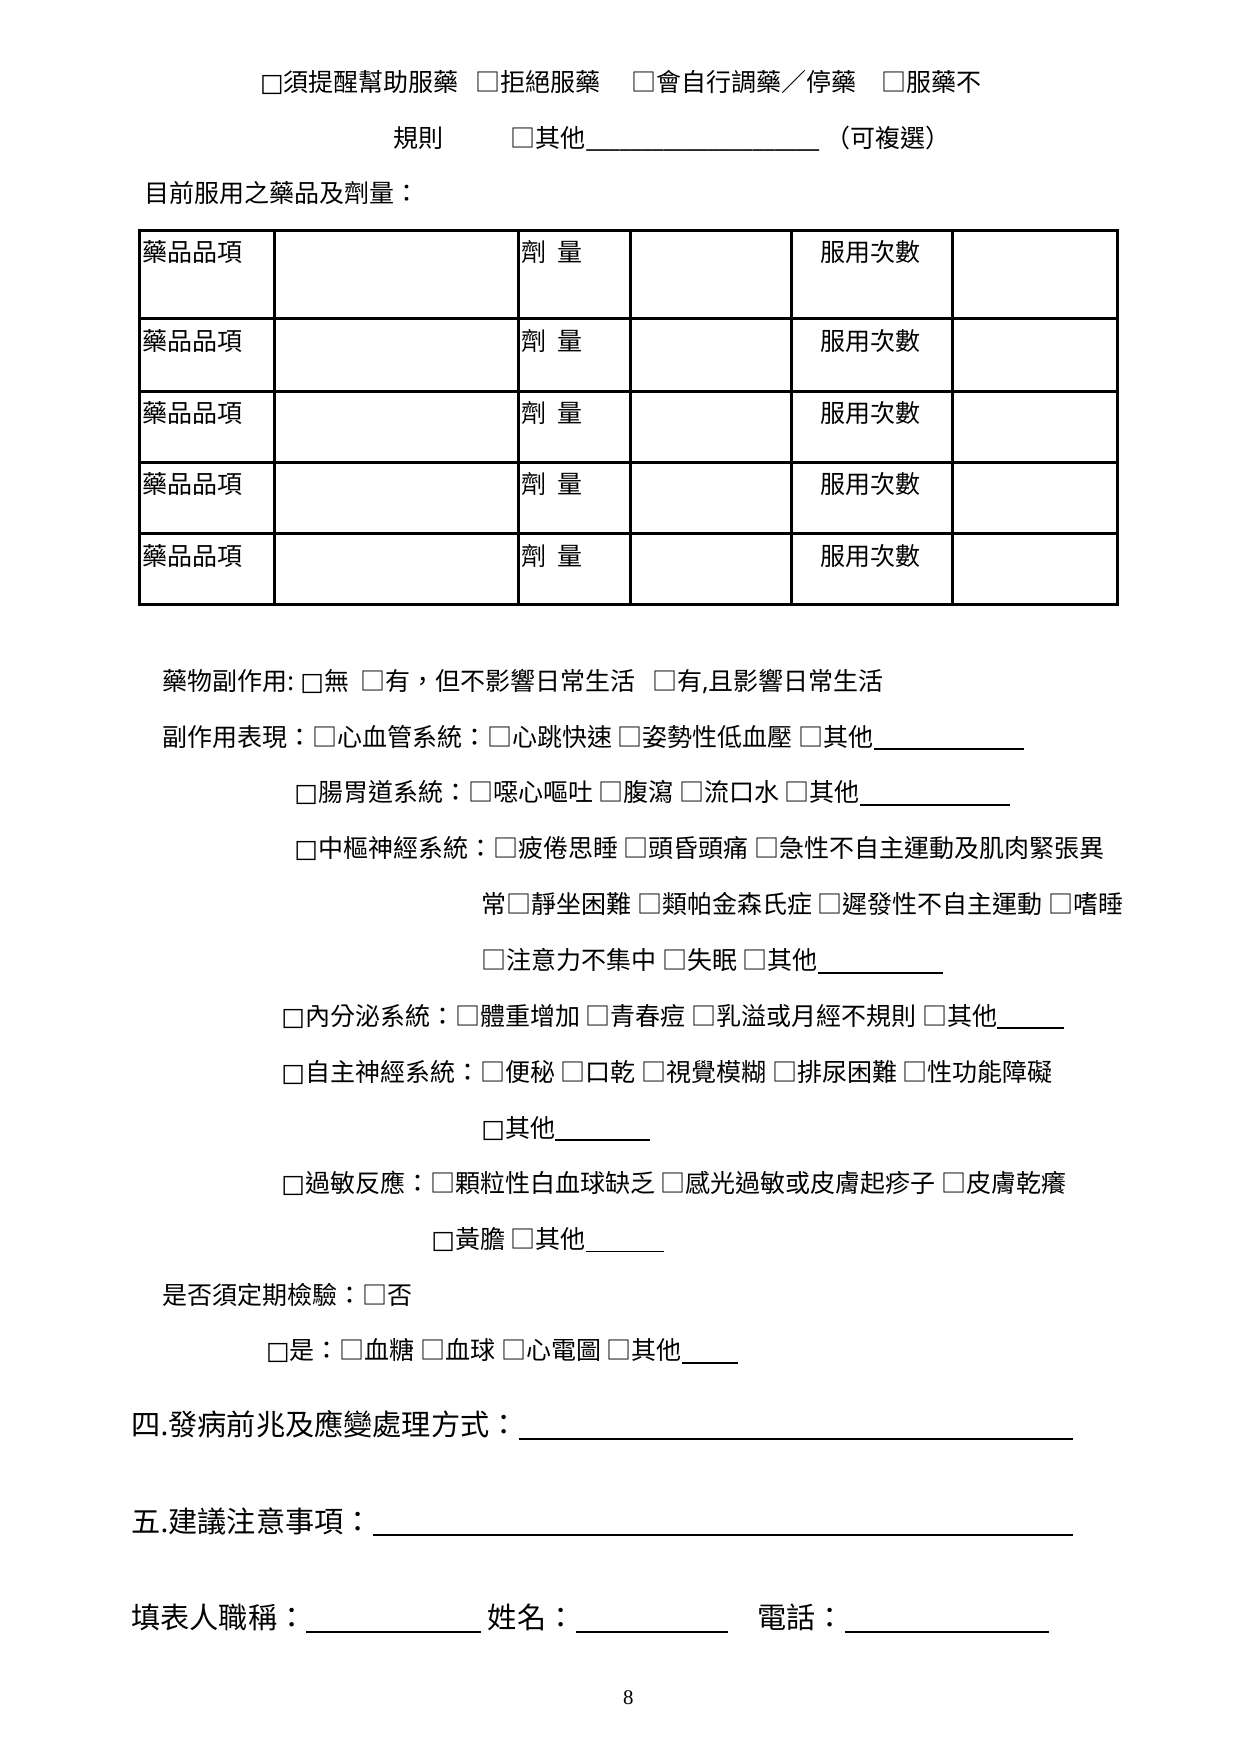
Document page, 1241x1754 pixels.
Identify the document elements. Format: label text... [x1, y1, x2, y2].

text 四.發病前兆及應變處理方式： [131, 1386, 1125, 1461]
table_cell [954, 464, 1116, 532]
table_cell 藥品品項 [141, 535, 273, 603]
text 目前服用之藥品及劑量： [131, 173, 1125, 211]
table_cell 藥品品項 [141, 464, 273, 532]
table_cell [276, 320, 517, 390]
table_cell 藥品品項 [141, 320, 273, 390]
text 填表人職稱： 姓名： 電話： [131, 1578, 1125, 1653]
table_cell [632, 464, 790, 532]
text □自主神經系統：□便秘 □口乾 □視覺模糊 □排尿困難 □性功能障礙 □其他 [281, 1051, 1125, 1145]
table_cell [276, 535, 517, 603]
table_cell 劑 量 [520, 464, 629, 532]
table_cell 藥品品項 [141, 393, 273, 461]
table_header [954, 232, 1116, 317]
text □須提醒幫助服藥 □拒絕服藥 □會自行調藥／停藥 □服藥不 規則 □其他_____________________ （可複選） [156, 61, 1125, 155]
text 藥物副作用: □無 □有，但不影響日常生活 □有,且影響日常生活 [131, 661, 1125, 698]
text □中樞神經系統：□疲倦思睡 □頭昏頭痛 □急性不自主運動及肌肉緊張異常□靜坐困難 □類帕金森氏症 □遲發性不自主運動 □嗜睡□注意力不集中 □失眠 □其他 [281, 828, 1125, 978]
text □是：□血糖 □血球 □心電圖 □其他 [131, 1330, 1125, 1368]
table_cell [954, 535, 1116, 603]
table_cell [276, 464, 517, 532]
table_header 藥品品項 [141, 232, 273, 317]
table_cell [954, 393, 1116, 461]
text □過敏反應：□顆粒性白血球缺乏 □感光過敏或皮膚起疹子 □皮膚乾癢 [281, 1163, 1125, 1201]
text □腸胃道系統：□噁心嘔吐 □腹瀉 □流口水 □其他 [131, 772, 1125, 809]
table_cell 服用次數 [793, 535, 951, 603]
table_cell 劑 量 [520, 535, 629, 603]
table_header [276, 232, 517, 317]
table_cell [954, 320, 1116, 390]
text □內分泌系統：□體重增加 □青春痘 □乳溢或月經不規則 □其他 [281, 996, 1125, 1033]
text □黃膽 □其他 [431, 1219, 1125, 1256]
text 是否須定期檢驗：□否 [131, 1274, 1125, 1312]
table_cell 劑 量 [520, 320, 629, 390]
table_cell 服用次數 [793, 320, 951, 390]
table_cell [632, 320, 790, 390]
text 五.建議注意事項： [131, 1482, 1125, 1557]
table_cell 服用次數 [793, 393, 951, 461]
table_cell [632, 535, 790, 603]
table_cell [632, 393, 790, 461]
table_header 服用次數 [793, 232, 951, 317]
table_cell 劑 量 [520, 393, 629, 461]
text 副作用表現：□心血管系統：□心跳快速 □姿勢性低血壓 □其他 [131, 716, 1125, 754]
table_header 劑 量 [520, 232, 629, 317]
table_header [632, 232, 790, 317]
table_cell [276, 393, 517, 461]
table_cell 服用次數 [793, 464, 951, 532]
